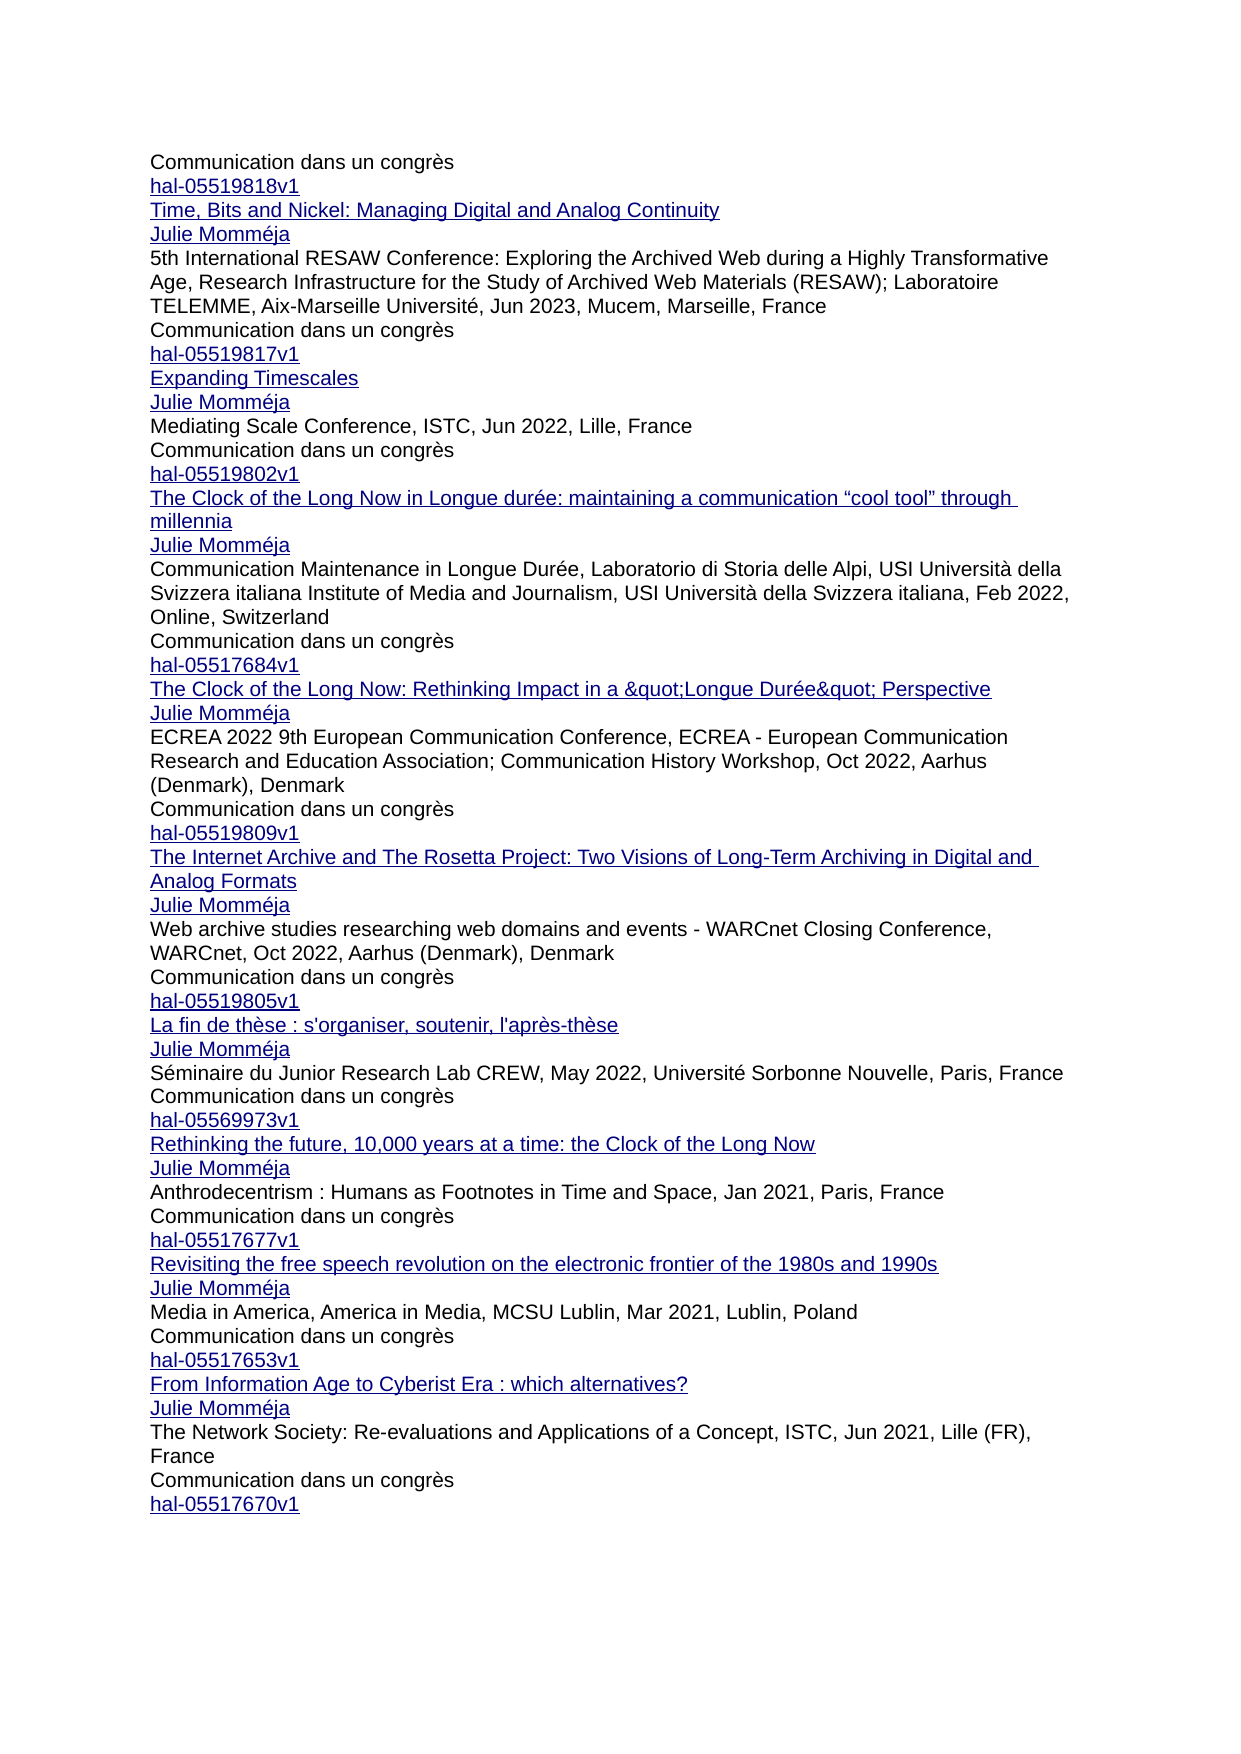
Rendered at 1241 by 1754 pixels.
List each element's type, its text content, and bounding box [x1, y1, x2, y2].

table_cell La fin de thèse : s'organiser, soutenir, l'après-thèse Julie Momméja Séminaire du Junior Research Lab CREW, May 2022, Université Sorbonne Nouvelle, Paris, France Communication dans un congrès hal-05569973v1 [150, 1013, 1090, 1132]
table_cell Revisiting the free speech revolution on the electronic frontier of the 1980s and 1990s Julie Momméja Media in America, America in Media, MCSU Lublin, Mar 2021, Lublin, Poland Communication dans un congrès hal-05517653v1 [150, 1252, 1090, 1372]
table_cell Rethinking the future, 10,000 years at a time: the Clock of the Long Now Julie Momméja Anthrodecentrism : Humans as Footnotes in Time and Space, Jan 2021, Paris, France Communication dans un congrès hal-05517677v1 [150, 1132, 1090, 1252]
table_cell The Clock of the Long Now in Longue durée: maintaining a communication “cool tool” through millennia Julie Momméja Communication Maintenance in Longue Durée, Laboratorio di Storia delle Alpi, USI Università della Svizzera italiana Institute of Media and Journalism, USI Università della Svizzera italiana, Feb 2022, Online, Switzerland Communication dans un congrès hal-05517684v1 [150, 485, 1090, 677]
table_cell Time, Bits and Nickel: Managing Digital and Analog Continuity Julie Momméja 5th International RESAW Conference: Exploring the Archived Web during a Highly Transformative Age, Research Infrastructure for the Study of Archived Web Materials (RESAW); Laboratoire TELEMME, Aix-Marseille Université, Jun 2023, Mucem, Marseille, France Communication dans un congrès hal-05519817v1 [150, 198, 1090, 366]
table_cell Expanding Timescales Julie Momméja Mediating Scale Conference, ISTC, Jun 2022, Lille, France Communication dans un congrès hal-05519802v1 [150, 366, 1090, 485]
table_cell Communication dans un congrès hal-05519818v1 [150, 150, 1090, 198]
table_cell From Information Age to Cyberist Era : which alternatives? Julie Momméja The Network Society: Re-evaluations and Applications of a Concept, ISTC, Jun 2021, Lille (FR), France Communication dans un congrès hal-05517670v1 [150, 1372, 1090, 1516]
table_cell The Internet Archive and The Rosetta Project: Two Visions of Long-Term Archiving in Digital and Analog Formats Julie Momméja Web archive studies researching web domains and events - WARCnet Closing Conference, WARCnet, Oct 2022, Aarhus (Denmark), Denmark Communication dans un congrès hal-05519805v1 [150, 845, 1090, 1012]
table_cell The Clock of the Long Now: Rethinking Impact in a &quot;Longue Durée&quot; Perspective Julie Momméja ECREA 2022 9th European Communication Conference, ECREA - European Communication Research and Education Association; Communication History Workshop, Oct 2022, Aarhus (Denmark), Denmark Communication dans un congrès hal-05519809v1 [150, 677, 1090, 845]
